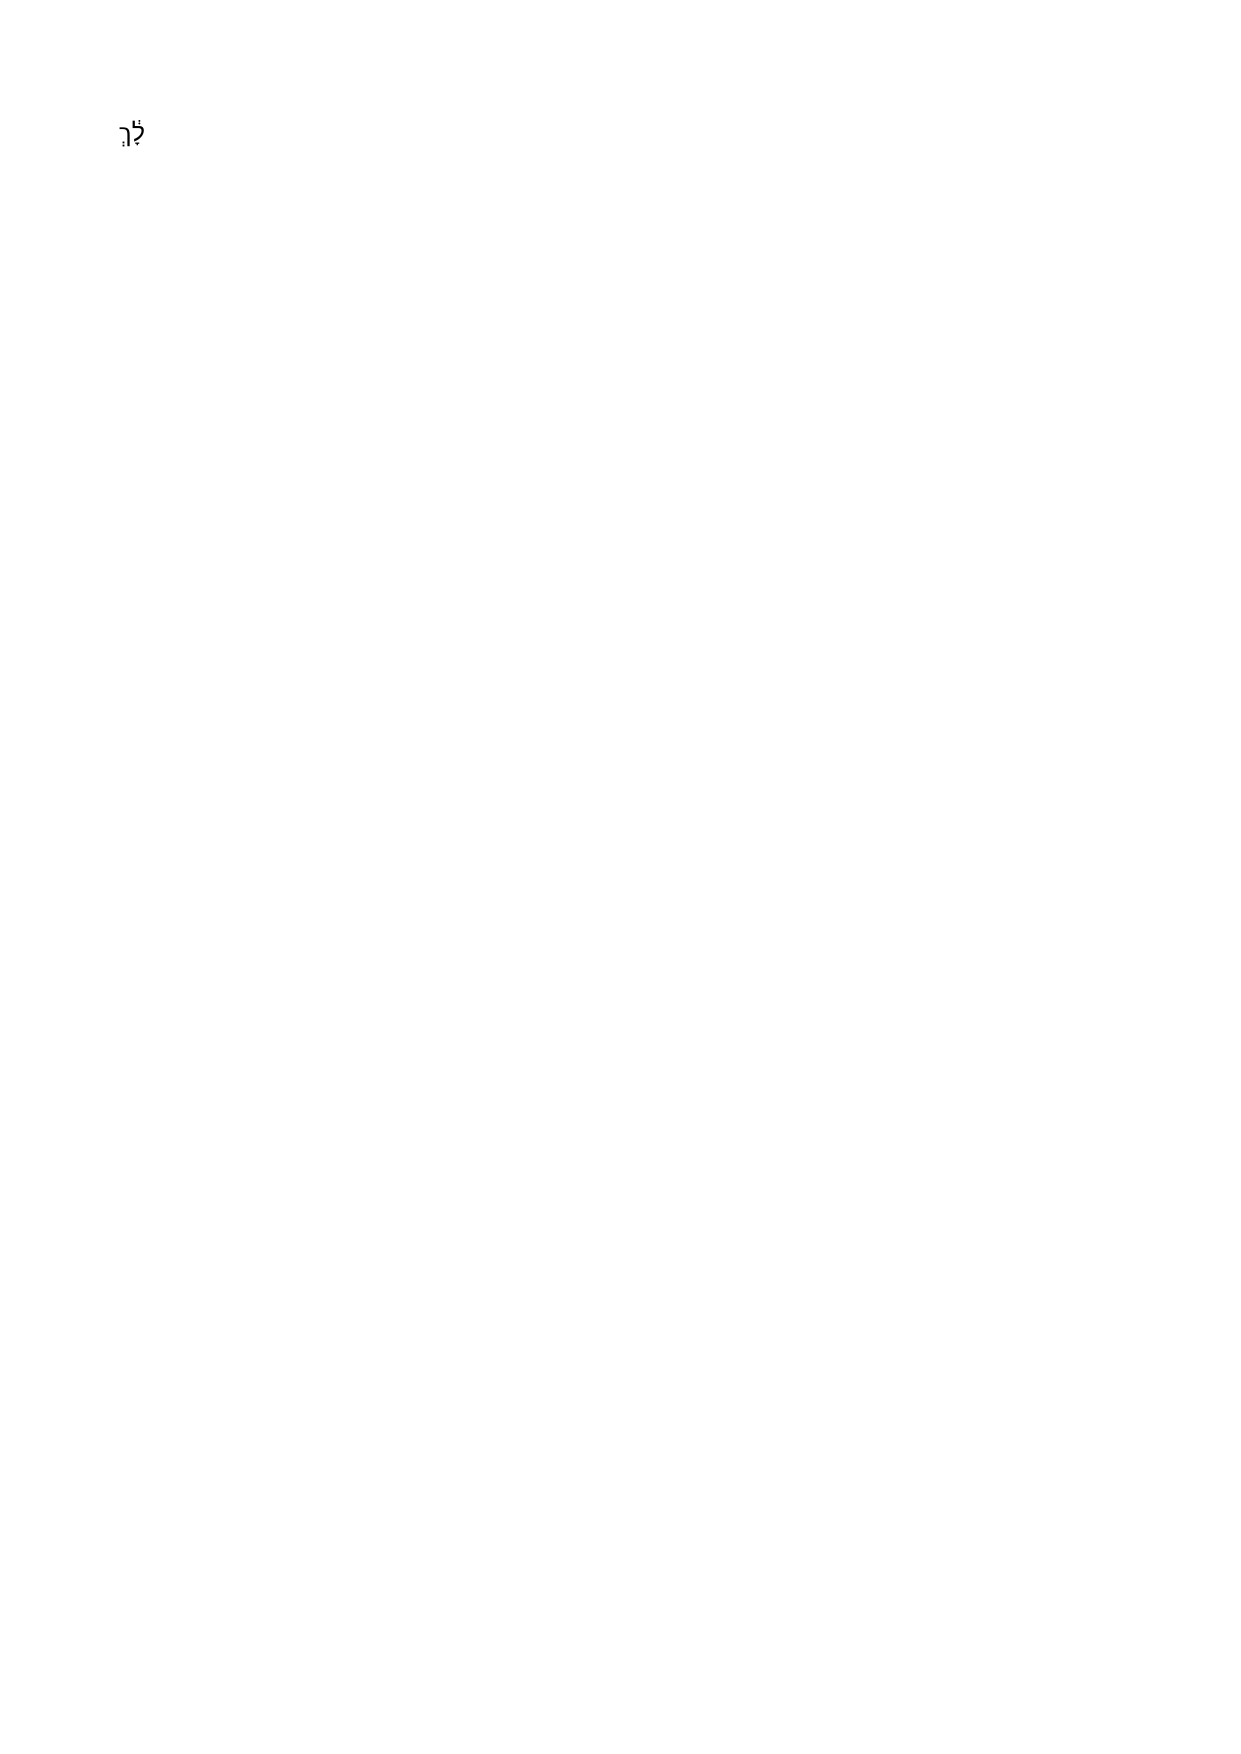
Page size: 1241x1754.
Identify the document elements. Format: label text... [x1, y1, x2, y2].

text לָ֔ךְ [118, 118, 1122, 147]
